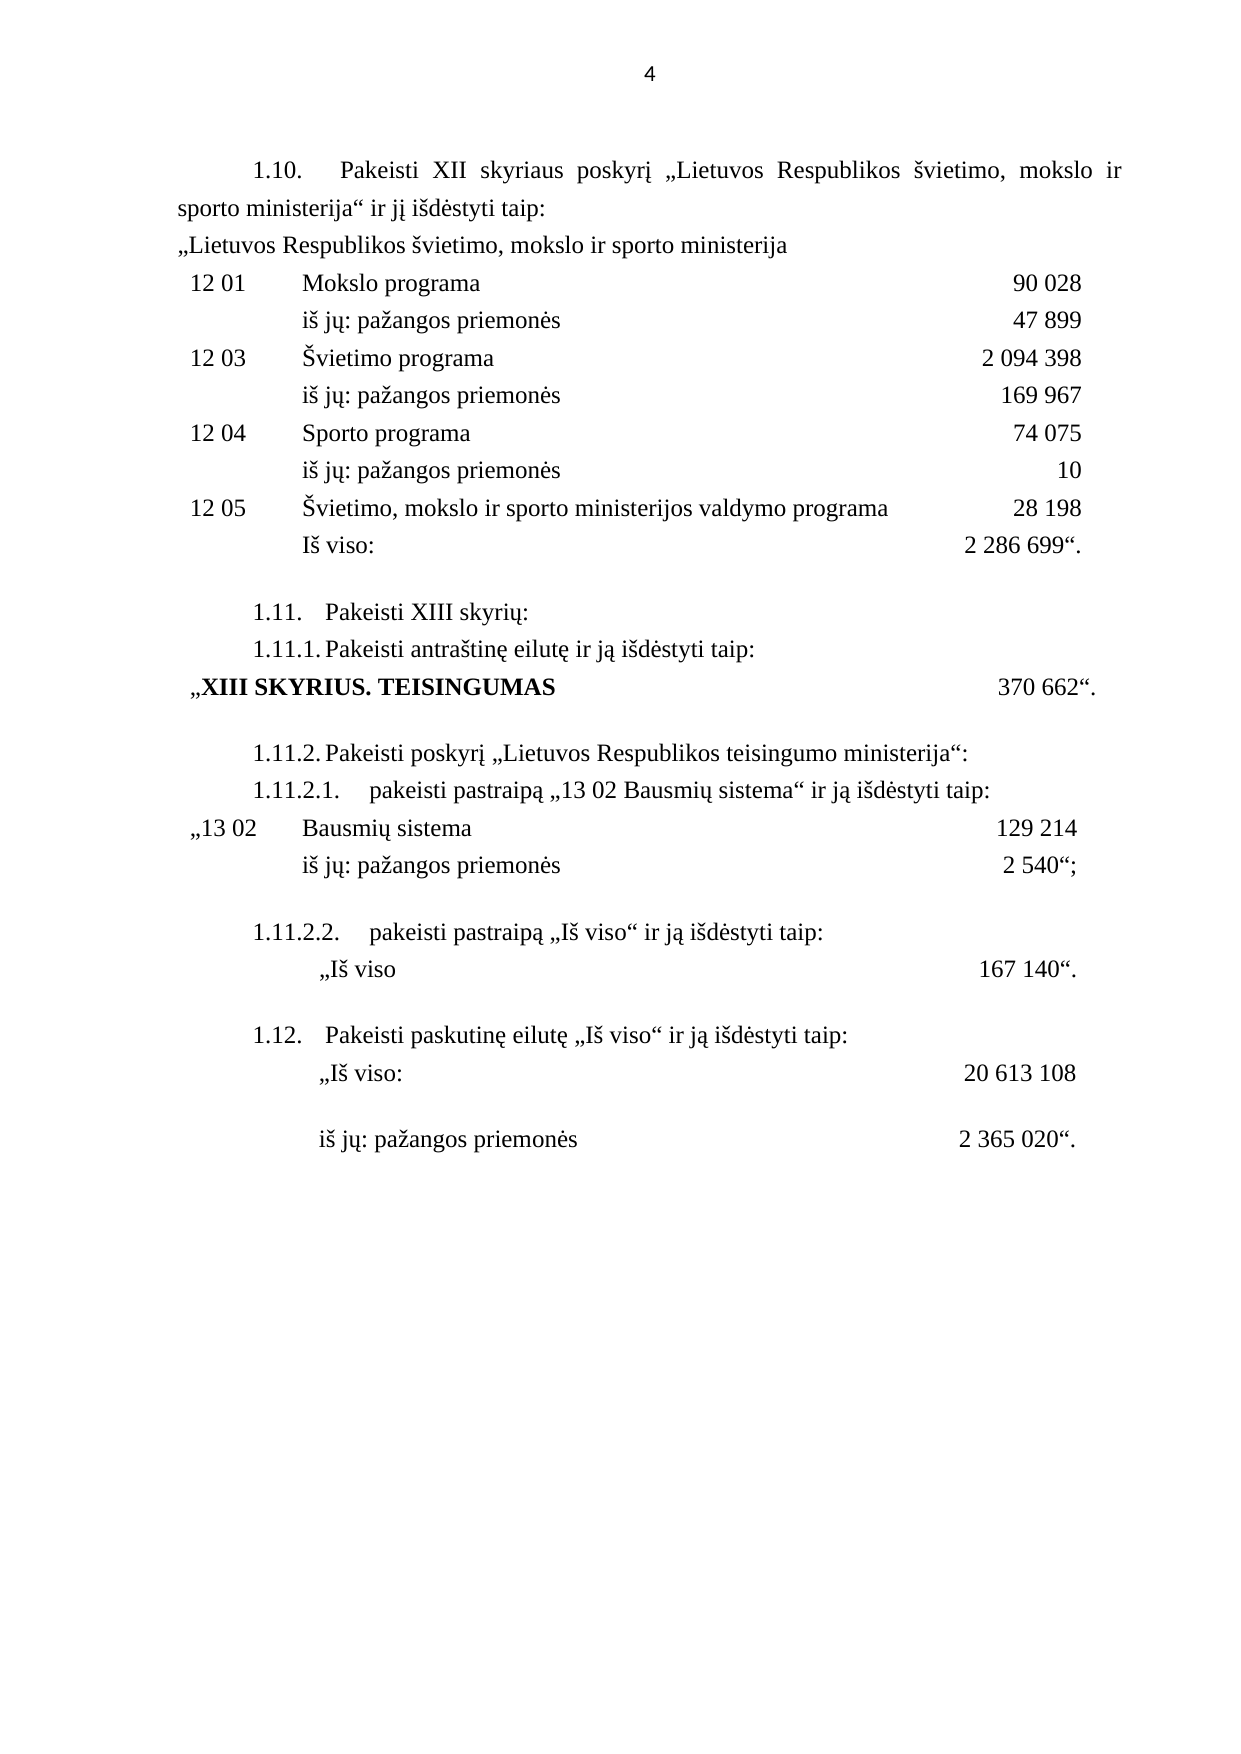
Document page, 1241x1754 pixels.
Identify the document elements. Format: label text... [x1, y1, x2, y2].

table_cell 28 198 [930, 484, 1093, 522]
table_cell [178, 297, 291, 334]
table_cell 12 05 [178, 484, 291, 522]
table_cell 10 [930, 447, 1093, 484]
text 1.11.2. Pakeisti poskyrį „Lietuvos Respublikos teisingumo ministerija“: [252, 729, 1122, 767]
table_header 12 01 [178, 259, 291, 297]
table_header [187, 946, 318, 983]
text 1.10. Pakeisti XII skyriaus poskyrį „Lietuvos Respublikos švietimo, mokslo ir sporto ministerija“ ir jį išdėstyti taip: [177, 147, 1122, 222]
table_cell iš jų: pažangos priemonės [291, 842, 960, 879]
table_header 167 140“. [824, 946, 1078, 983]
table_header [187, 1049, 318, 1115]
table_cell 74 075 [930, 409, 1093, 447]
table_header Mokslo programa [291, 259, 930, 297]
table_cell 12 04 [178, 409, 291, 447]
table_cell [178, 522, 291, 559]
table_cell iš jų: pažangos priemonės [291, 372, 930, 409]
table_cell 2 540“; [960, 842, 1088, 879]
table_header „Iš viso: [318, 1049, 916, 1115]
text 1.11.2.1. pakeisti pastraipą „13 02 Bausmių sistema“ ir ją išdėstyti taip: [177, 767, 1122, 804]
table_cell [187, 1115, 318, 1181]
text 1.11.2.2. pakeisti pastraipą „Iš viso“ ir ją išdėstyti taip: [177, 908, 1122, 946]
text 1.12. Pakeisti paskutinę eilutę „Iš viso“ ir ją išdėstyti taip: [177, 1012, 1122, 1049]
table_cell Švietimo programa [291, 334, 930, 372]
table_cell Sporto programa [291, 409, 930, 447]
table_cell iš jų: pažangos priemonės [291, 297, 930, 334]
text 1.11. Pakeisti XIII skyrių: [177, 588, 1122, 626]
table_header „13 02 [178, 804, 291, 842]
table_cell Iš viso: [291, 522, 930, 559]
table_header Bausmių sistema [291, 804, 960, 842]
table_header 129 214 [960, 804, 1088, 842]
text 1.11.1. Pakeisti antraštinę eilutę ir ją išdėstyti taip: [177, 626, 1122, 663]
table_cell iš jų: pažangos priemonės [318, 1115, 916, 1181]
table_cell 47 899 [930, 297, 1093, 334]
table_header 20 613 108 [916, 1049, 1077, 1115]
table_header „Iš viso [318, 946, 823, 983]
table_cell 169 967 [930, 372, 1093, 409]
table_cell iš jų: pažangos priemonės [291, 447, 930, 484]
table_cell Švietimo, mokslo ir sporto ministerijos valdymo programa [291, 484, 930, 522]
table_cell 2 094 398 [930, 334, 1093, 372]
table_cell [178, 372, 291, 409]
table_header 90 028 [930, 259, 1093, 297]
table_cell [178, 842, 291, 879]
table_cell 2 286 699“. [930, 522, 1093, 559]
table_cell 12 03 [178, 334, 291, 372]
table_cell 2 365 020“. [916, 1115, 1077, 1181]
table_header 370 662“. [945, 663, 1107, 701]
table_cell [178, 447, 291, 484]
table_header „XIII SKYRIUS. TEISINGUMAS [178, 663, 945, 701]
text „Lietuvos Respublikos švietimo, mokslo ir sporto ministerija [177, 222, 1122, 259]
